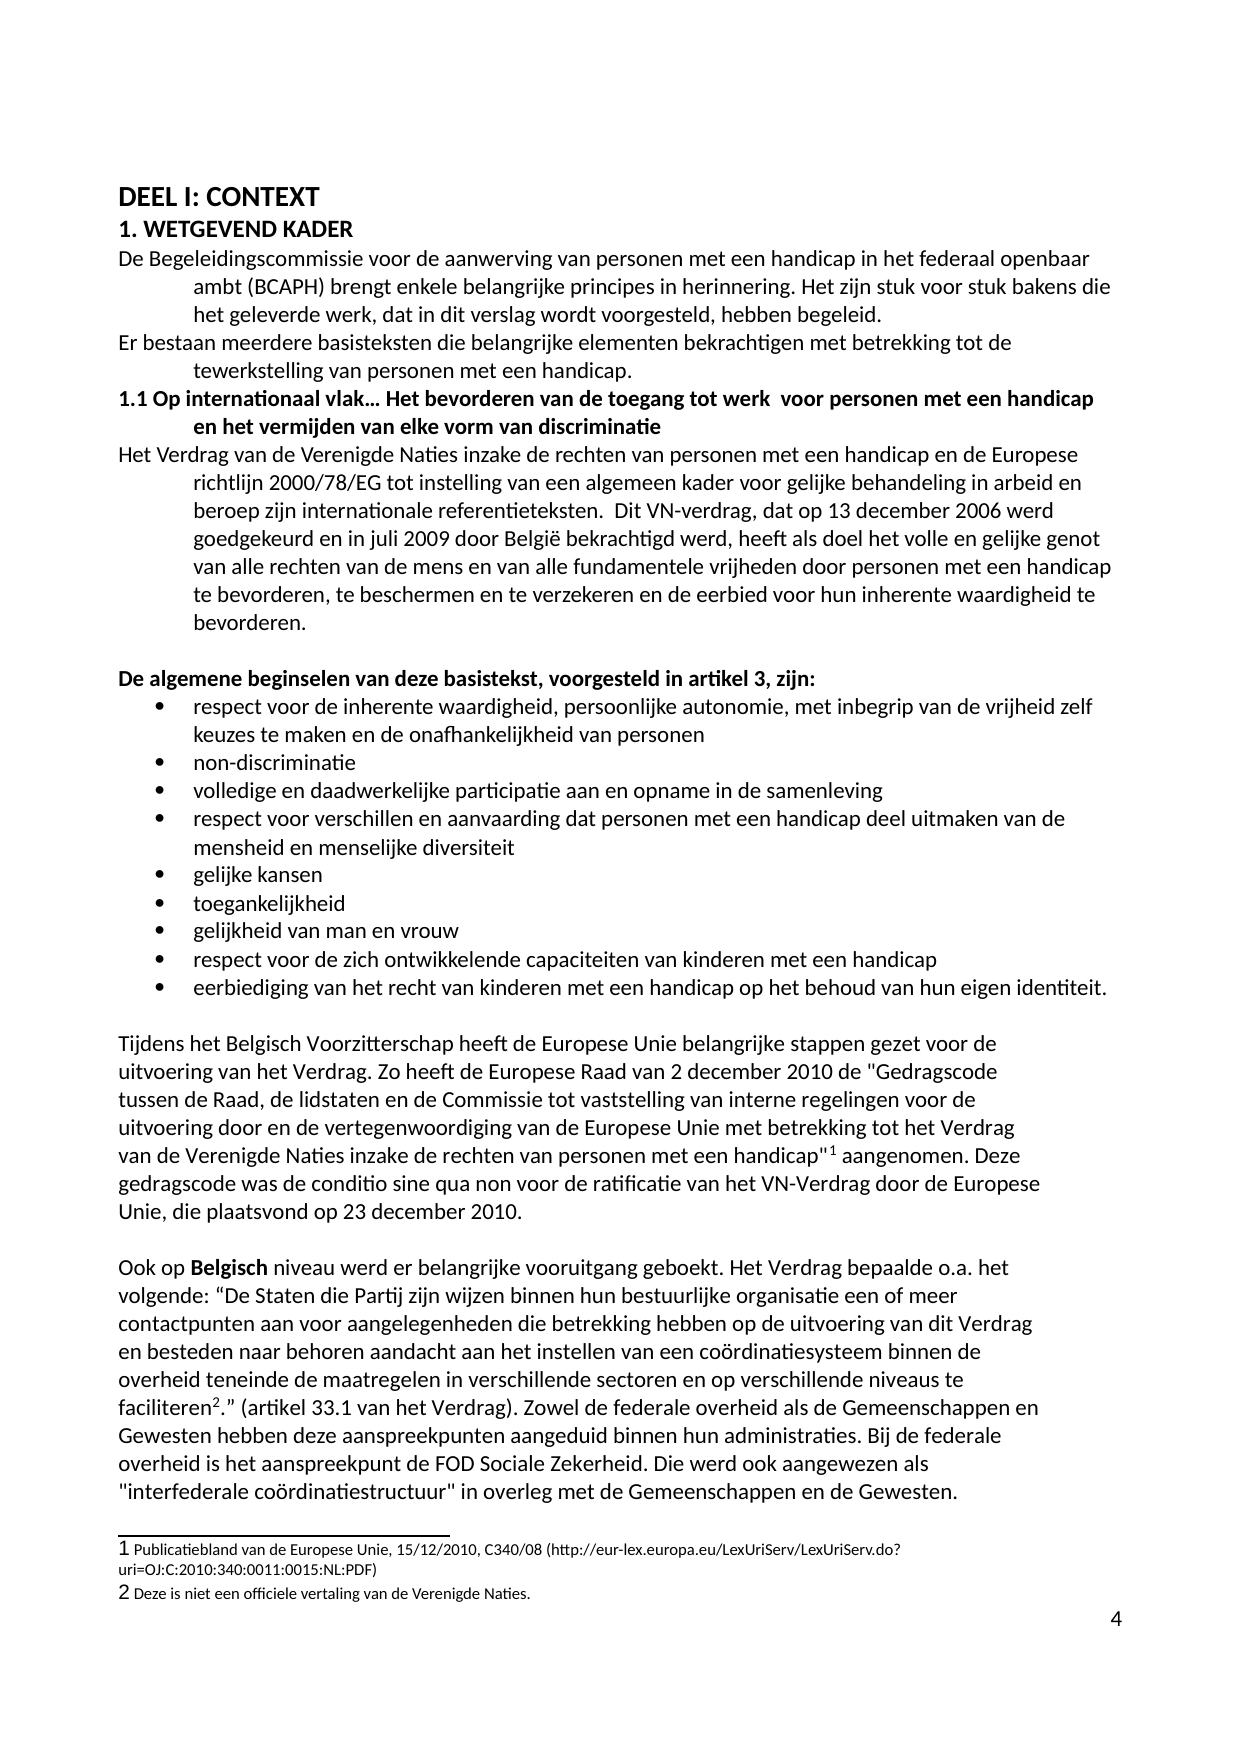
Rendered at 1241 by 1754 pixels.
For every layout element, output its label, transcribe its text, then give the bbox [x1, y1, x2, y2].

text Tijdens het Belgisch Voorzitterschap heeft de Europese Unie belangrijke stappen gezet voor de uitvoering van het Verdrag. Zo heeft de Europese Raad van 2 december 2010 de "Gedragscode tussen de Raad, de lidstaten en de Commissie tot vaststelling van interne regelingen voor de uitvoering door en de vertegenwoordiging van de Europese Unie met betrekking tot het Verdrag van de Verenigde Naties inzake de rechten van personen met een handicap" aangenomen. Deze gedragscode was de conditio sine qua non voor de ratificatie van het VN-Verdrag door de Europese Unie, die plaatsvond op 23 december 2010. [118, 1029, 1052, 1225]
subtitle Er bestaan meerdere basisteksten die belangrijke elementen bekrachtigen met betrekking tot de tewerkstelling van personen met een handicap. [118, 328, 1122, 384]
list non-discriminatie [156, 748, 1122, 777]
list volledige en daadwerkelijke participatie aan en opname in de samenleving [156, 777, 1122, 804]
subtitle Het Verdrag van de Verenigde Naties inzake de rechten van personen met een handicap en de Europese richtlijn 2000/78/EG tot instelling van een algemeen kader voor gelijke behandeling in arbeid en beroep zijn internationale referentieteksten. Dit VN-verdrag, dat op 13 december 2006 werd goedgekeurd en in juli 2009 door België bekrachtigd werd, heeft als doel het volle en gelijke genot van alle rechten van de mens en van alle fundamentele vrijheden door personen met een handicap te bevorderen, te beschermen en te verzekeren en de eerbied voor hun inherente waardigheid te bevorderen. [118, 440, 1122, 636]
text Publicatiebland van de Europese Unie, 15/12/2010, C340/08 (http://eur-lex.europa.eu/LexUriServ/LexUriServ.do?uri=OJ:C:2010:340:0011:0015:NL:PDF) [118, 1536, 1122, 1580]
text De algemene beginselen van deze basistekst, voorgesteld in artikel 3, zijn: [118, 664, 1122, 692]
subtitle DEEL I: CONTEXT [118, 178, 1122, 214]
text Ook op Belgisch niveau werd er belangrijke vooruitgang geboekt. Het Verdrag bepaalde o.a. het volgende: “De Staten die Partij zijn wijzen binnen hun bestuurlijke organisatie een of meer contactpunten aan voor aangelegenheden die betrekking hebben op de uitvoering van dit Verdrag en besteden naar behoren aandacht aan het instellen van een coördinatiesysteem binnen de overheid teneinde de maatregelen in verschillende sectoren en op verschillende niveaus te faciliteren.” (artikel 33.1 van het Verdrag). Zowel de federale overheid als de Gemeenschappen en Gewesten hebben deze aanspreekpunten aangeduid binnen hun administraties. Bij de federale overheid is het aanspreekpunt de FOD Sociale Zekerheid. Die werd ook aangewezen als "interfederale coördinatiestructuur" in overleg met de Gemeenschappen en de Gewesten. [118, 1253, 1052, 1505]
list respect voor de inherente waardigheid, persoonlijke autonomie, met inbegrip van de vrijheid zelf keuzes te maken en de onafhankelijkheid van personen [156, 692, 1122, 748]
list gelijke kansen [156, 861, 1122, 889]
list eerbiediging van het recht van kinderen met een handicap op het behoud van hun eigen identiteit. [156, 973, 1122, 1001]
subtitle De Begeleidingscommissie voor de aanwerving van personen met een handicap in het federaal openbaar ambt (BCAPH) brengt enkele belangrijke principes in herinnering. Het zijn stuk voor stuk bakens die het geleverde werk, dat in dit verslag wordt voorgesteld, hebben begeleid. [118, 244, 1122, 328]
list respect voor de zich ontwikkelende capaciteiten van kinderen met een handicap [156, 945, 1122, 973]
text Deze is niet een officiele vertaling van de Verenigde Naties. [118, 1580, 1122, 1604]
subtitle 1.1 Op internationaal vlak… Het bevorderen van de toegang tot werk voor personen met een handicap en het vermijden van elke vorm van discriminatie [118, 384, 1122, 440]
list toegankelijkheid [156, 889, 1122, 917]
list gelijkheid van man en vrouw [156, 917, 1122, 945]
list respect voor verschillen en aanvaarding dat personen met een handicap deel uitmaken van de mensheid en menselijke diversiteit [156, 804, 1122, 861]
subtitle 1. WETGEVEND KADER [118, 214, 1122, 244]
